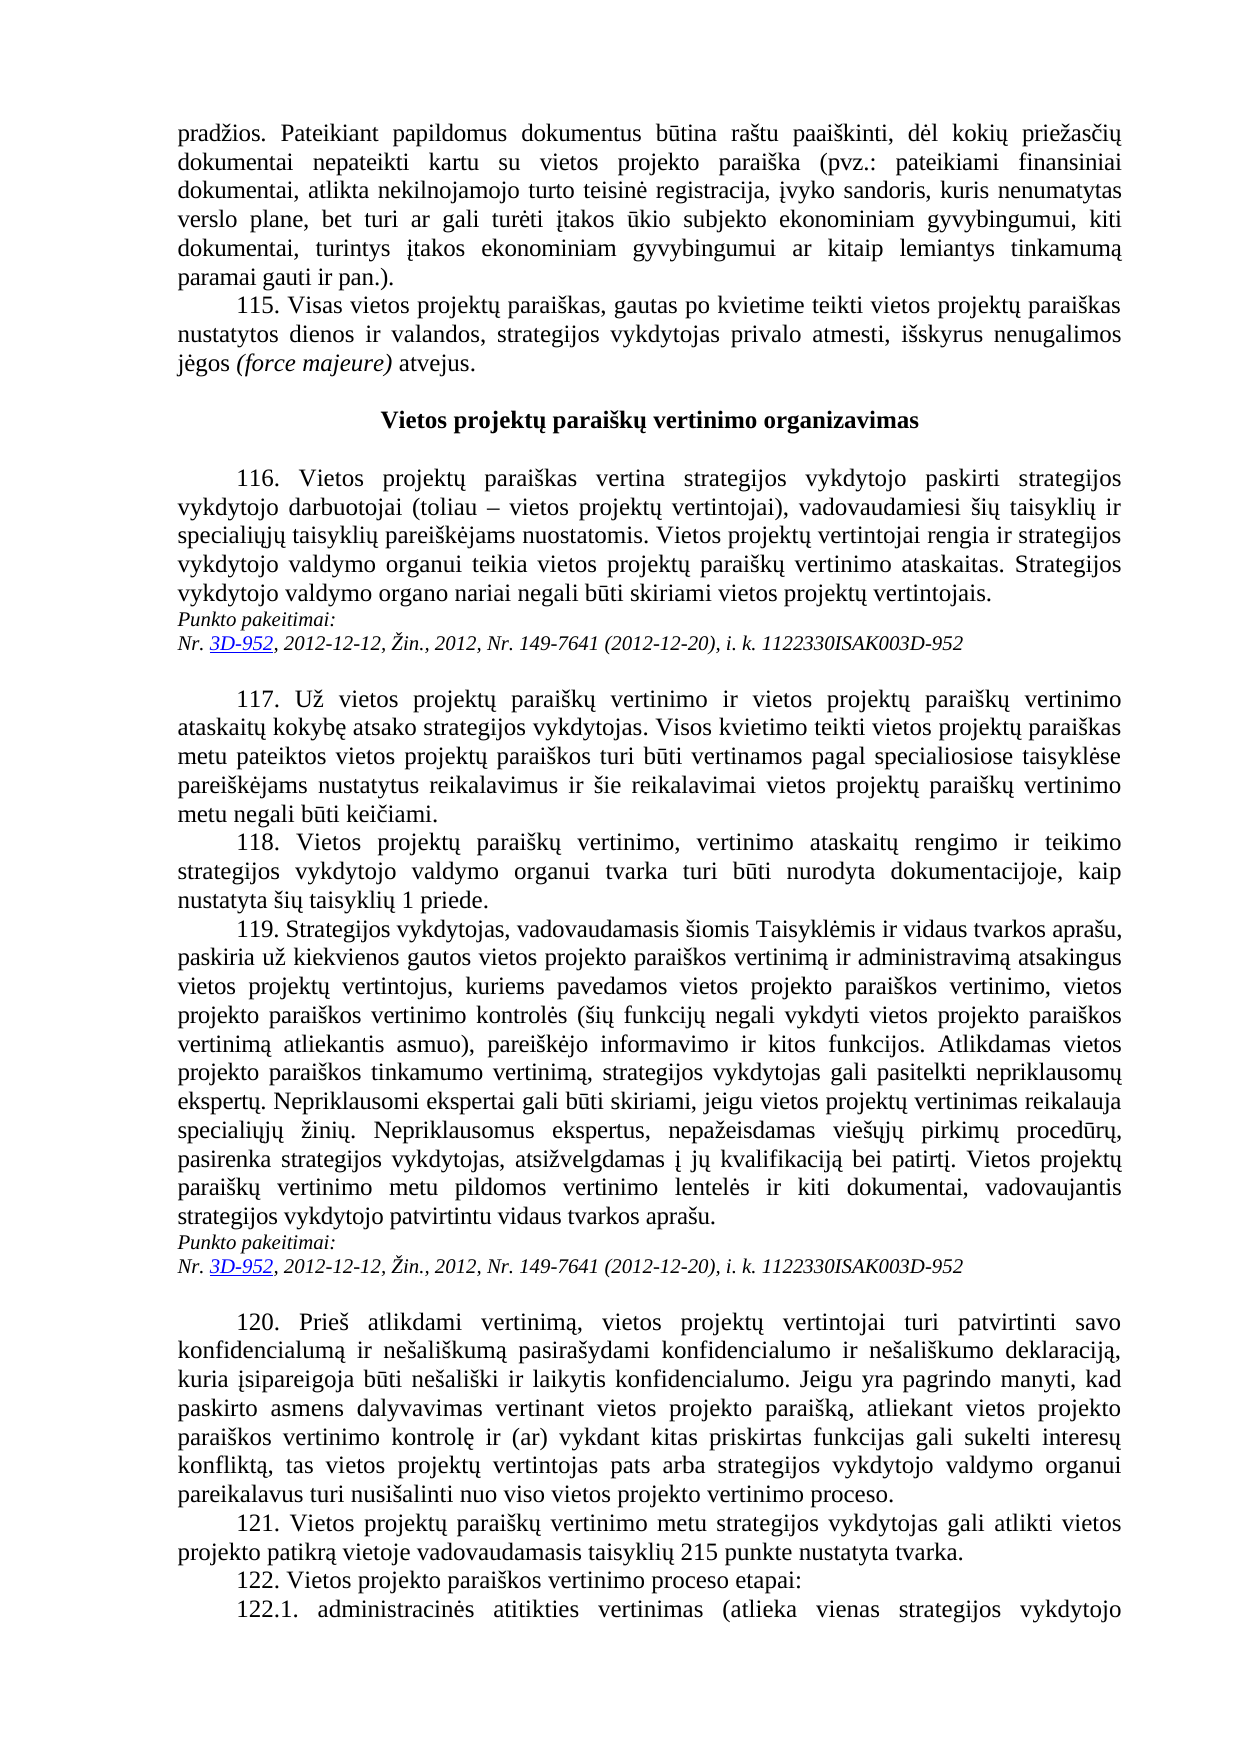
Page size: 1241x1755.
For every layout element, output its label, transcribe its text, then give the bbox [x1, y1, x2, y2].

text 118. Vietos projektų paraiškų vertinimo, vertinimo ataskaitų rengimo ir teikimo strategijos vykdytojo valdymo organui tvarka turi būti nurodyta dokumentacijoje, kaip nustatyta šių taisyklių 1 priede. [177, 827, 1122, 914]
text Punkto pakeitimai: [177, 1230, 1122, 1254]
text 120. Prieš atlikdami vertinimą, vietos projektų vertintojai turi patvirtinti savo konfidencialumą ir nešališkumą pasirašydami konfidencialumo ir nešališkumo deklaraciją, kuria įsipareigoja būti nešališki ir laikytis konfidencialumo. Jeigu yra pagrindo manyti, kad paskirto asmens dalyvavimas vertinant vietos projekto paraišką, atliekant vietos projekto paraiškos vertinimo kontrolę ir (ar) vykdant kitas priskirtas funkcijas gali sukelti interesų konfliktą, tas vietos projektų vertintojas pats arba strategijos vykdytojo valdymo organui pareikalavus turi nusišalinti nuo viso vietos projekto vertinimo proceso. [177, 1307, 1122, 1508]
text 122.1. administracinės atitikties vertinimas (atlieka vienas strategijos vykdytojo [177, 1594, 1122, 1623]
text 122. Vietos projekto paraiškos vertinimo proceso etapai: [177, 1566, 1122, 1594]
text Punkto pakeitimai: [177, 607, 1122, 631]
text 117. Už vietos projektų paraiškų vertinimo ir vietos projektų paraiškų vertinimo ataskaitų kokybę atsako strategijos vykdytojas. Visos kvietimo teikti vietos projektų paraiškas metu pateiktos vietos projektų paraiškos turi būti vertinamos pagal specialiosiose taisyklėse pareiškėjams nustatytus reikalavimus ir šie reikalavimai vietos projektų paraiškų vertinimo metu negali būti keičiami. [177, 684, 1122, 827]
text Vietos projektų paraiškų vertinimo organizavimas [177, 406, 1122, 434]
text 116. Vietos projektų paraiškas vertina strategijos vykdytojo paskirti strategijos vykdytojo darbuotojai (toliau – vietos projektų vertintojai), vadovaudamiesi šių taisyklių ir specialiųjų taisyklių pareiškėjams nuostatomis. Vietos projektų vertintojai rengia ir strategijos vykdytojo valdymo organui teikia vietos projektų paraiškų vertinimo ataskaitas. Strategijos vykdytojo valdymo organo nariai negali būti skiriami vietos projektų vertintojais. [177, 463, 1122, 607]
text 115. Visas vietos projektų paraiškas, gautas po kvietime teikti vietos projektų paraiškas nustatytos dienos ir valandos, strategijos vykdytojas privalo atmesti, išskyrus nenugalimos jėgos (force majeure) atvejus. [177, 291, 1122, 377]
text Nr. 3D-952, 2012-12-12, Žin., 2012, Nr. 149-7641 (2012-12-20), i. k. 1122330ISAK003D-952 [177, 1254, 1122, 1278]
text 119. Strategijos vykdytojas, vadovaudamasis šiomis Taisyklėmis ir vidaus tvarkos aprašu, paskiria už kiekvienos gautos vietos projekto paraiškos vertinimą ir administravimą atsakingus vietos projektų vertintojus, kuriems pavedamos vietos projekto paraiškos vertinimo, vietos projekto paraiškos vertinimo kontrolės (šių funkcijų negali vykdyti vietos projekto paraiškos vertinimą atliekantis asmuo), pareiškėjo informavimo ir kitos funkcijos. Atlikdamas vietos projekto paraiškos tinkamumo vertinimą, strategijos vykdytojas gali pasitelkti nepriklausomų ekspertų. Nepriklausomi ekspertai gali būti skiriami, jeigu vietos projektų vertinimas reikalauja specialiųjų žinių. Nepriklausomus ekspertus, nepažeisdamas viešųjų pirkimų procedūrų, pasirenka strategijos vykdytojas, atsižvelgdamas į jų kvalifikaciją bei patirtį. Vietos projektų paraiškų vertinimo metu pildomos vertinimo lentelės ir kiti dokumentai, vadovaujantis strategijos vykdytojo patvirtintu vidaus tvarkos aprašu. [177, 914, 1122, 1230]
text pradžios. Pateikiant papildomus dokumentus būtina raštu paaiškinti, dėl kokių priežasčių dokumentai nepateikti kartu su vietos projekto paraiška (pvz.: pateikiami finansiniai dokumentai, atlikta nekilnojamojo turto teisinė registracija, įvyko sandoris, kuris nenumatytas verslo plane, bet turi ar gali turėti įtakos ūkio subjekto ekonominiam gyvybingumui, kiti dokumentai, turintys įtakos ekonominiam gyvybingumui ar kitaip lemiantys tinkamumą paramai gauti ir pan.). [177, 118, 1122, 291]
text Nr. 3D-952, 2012-12-12, Žin., 2012, Nr. 149-7641 (2012-12-20), i. k. 1122330ISAK003D-952 [177, 631, 1122, 655]
text 121. Vietos projektų paraiškų vertinimo metu strategijos vykdytojas gali atlikti vietos projekto patikrą vietoje vadovaudamasis taisyklių 215 punkte nustatyta tvarka. [177, 1508, 1122, 1566]
